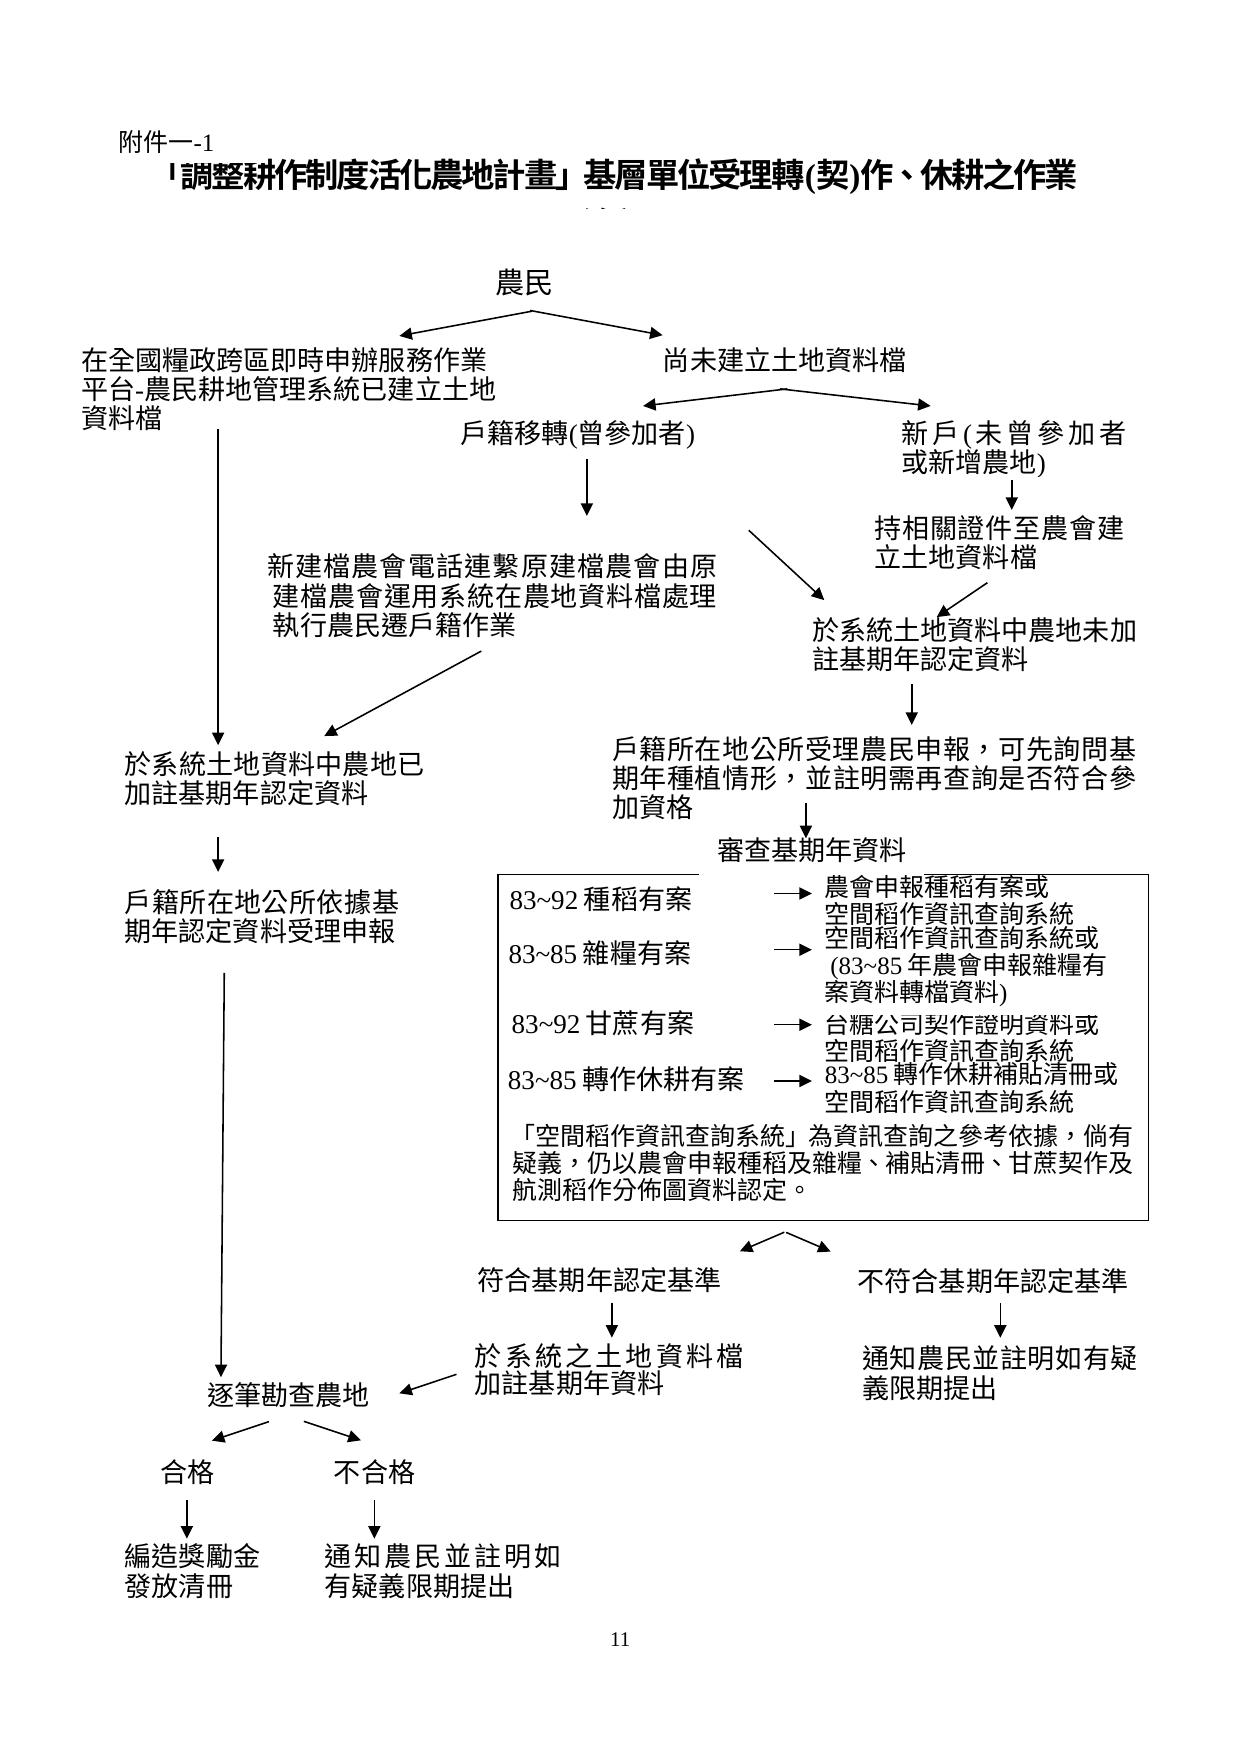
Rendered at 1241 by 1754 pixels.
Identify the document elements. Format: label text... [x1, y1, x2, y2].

text 附件一-1 [118, 122, 268, 158]
text 台糖公司契作證明資料或 [824, 1015, 1112, 1038]
text 不符合基期年認定基準 [834, 1268, 1152, 1297]
text 農會申報種稻有案或 [824, 875, 1118, 902]
text 符合基期年認定基準 [449, 1268, 749, 1295]
text 尚未建立土地資料檔 [663, 347, 962, 376]
text 編造獎勵金發放清冊 [124, 1543, 262, 1599]
text 83~85雜糧有案 [508, 941, 721, 970]
text 通知農民並註明如有疑義限期提出 [862, 1346, 1137, 1404]
text 83~85轉作休耕補貼清冊或 [824, 1062, 1124, 1089]
text 逐筆勘查農地 [194, 1382, 382, 1411]
text 農民 [495, 272, 570, 299]
text 83~92甘蔗有案 [511, 1010, 719, 1039]
text 戶籍所在地公所受理農民申報，可先詢問基期年種植情形，並註明需再查詢是否符合參加資格 [612, 736, 1137, 823]
text (83~85年農會申報雜糧有案資料轉檔資料) [824, 953, 1119, 1007]
text 83~85轉作休耕有案 [508, 1066, 752, 1095]
text 空間稻作資訊查詢系統 [824, 1089, 1124, 1116]
text 戶籍所在地公所依據基期年認定資料受理申報 [124, 889, 399, 945]
text 新建檔農會電話連繫原建檔農會由原建檔農會運用系統在農地資料檔處理執行農民遷戶籍作業 [250, 553, 718, 641]
text 空間稻作資訊查詢系統 [824, 1038, 1112, 1062]
text 於系統土地資料中農地已加註基期年認定資料 [124, 751, 424, 809]
text 審查基期年資料 [699, 837, 924, 866]
text 於系統之土地資料檔加註基期年資料 [474, 1345, 743, 1399]
text 「調整耕作制度活化農地計畫」基層單位受理轉(契)作、休耕之作業流程 [152, 149, 1078, 209]
text 空間稻作資訊查詢系統 [824, 902, 1118, 926]
text 於系統土地資料中農地未加註基期年認定資料 [812, 617, 1149, 676]
text 通知農民並註明如有疑義限期提出 [324, 1543, 562, 1602]
text 「空間稻作資訊查詢系統」為資訊查詢之參考依據，倘有疑義，仍以農會申報種稻及雜糧、補貼清冊、甘蔗契作及航測稻作分佈圖資料認定。 [512, 1123, 1133, 1205]
text 戶籍移轉(曾參加者) [437, 422, 718, 449]
text 空間稻作資訊查詢系統或 [824, 926, 1119, 953]
text 83~92種稻有案 [509, 886, 697, 915]
text 合格 [137, 1459, 237, 1488]
text 不合格 [299, 1459, 449, 1488]
text 持相關證件至農會建立土地資料檔 [874, 515, 1124, 574]
text 在全國糧政跨區即時申辦服務作業平台-農民耕地管理系統已建立土地資料檔 [81, 347, 512, 435]
text 新戶(未曾參加者或新增農地) [901, 420, 1126, 476]
